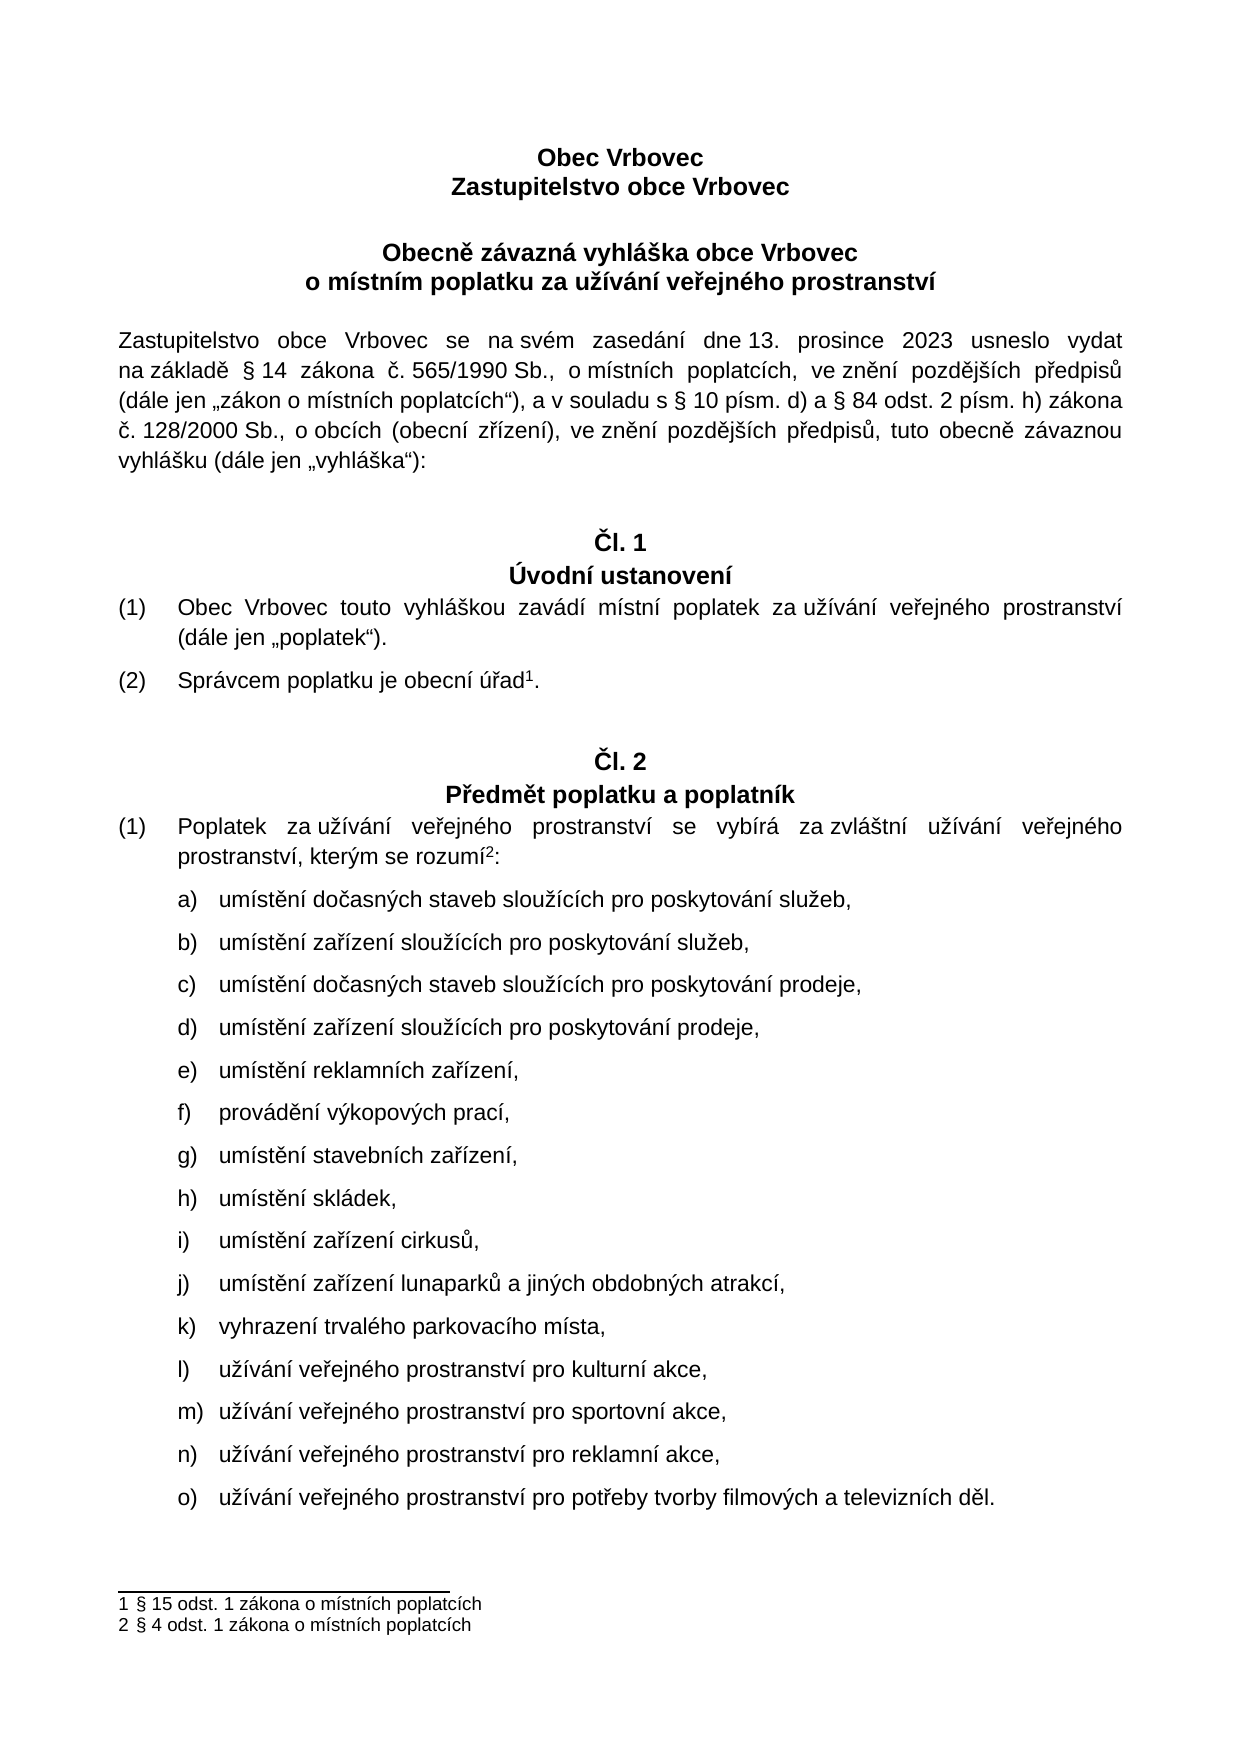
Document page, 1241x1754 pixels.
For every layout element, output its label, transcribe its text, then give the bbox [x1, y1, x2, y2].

list umístění stavebních zařízení, [177, 1142, 1122, 1168]
list provádění výkopových prací, [177, 1099, 1122, 1126]
list Správcem poplatku je obecní úřad. [118, 667, 1122, 693]
list umístění zařízení lunaparků a jiných obdobných atrakcí, [177, 1270, 1122, 1297]
list umístění zařízení sloužících pro poskytování prodeje, [177, 1014, 1122, 1040]
title Obec Vrbovec Zastupitelstvo obce Vrbovec [118, 143, 1122, 201]
list užívání veřejného prostranství pro kulturní akce, [177, 1356, 1122, 1382]
list Obec Vrbovec touto vyhláškou zavádí místní poplatek za užívání veřejného prostranství (dále jen „poplatek“). [118, 594, 1122, 650]
list umístění skládek, [177, 1185, 1122, 1211]
subtitle Obecně závazná vyhláška obce Vrbovec o místním poplatku za užívání veřejného prostranství [118, 238, 1122, 295]
list Poplatek za užívání veřejného prostranství se vybírá za zvláštní užívání veřejného prostranství, kterým se rozumí: [118, 813, 1122, 869]
list umístění dočasných staveb sloužících pro poskytování prodeje, [177, 971, 1122, 998]
text Zastupitelstvo obce Vrbovec se na svém zasedání dne 13. prosince 2023 usneslo vydat na základě § 14 zákona č. 565/1990 Sb., o místních poplatcích, ve znění pozdějších předpisů (dále jen „zákon o místních poplatcích“), a v souladu s § 10 písm. d) a § 84 odst. 2 písm. h) zákona č. 128/2000 Sb., o obcích (obecní zřízení), ve znění pozdějších předpisů, tuto obecně závaznou vyhlášku (dále jen „vyhláška“): [118, 327, 1122, 474]
list umístění zařízení sloužících pro poskytování služeb, [177, 928, 1122, 955]
list umístění dočasných staveb sloužících pro poskytování služeb, [177, 886, 1122, 912]
list § 4 odst. 1 zákona o místních poplatcích [118, 1614, 1122, 1635]
list užívání veřejného prostranství pro reklamní akce, [177, 1441, 1122, 1467]
list vyhrazení trvalého parkovacího místa, [177, 1313, 1122, 1339]
list § 15 odst. 1 zákona o místních poplatcích [118, 1592, 1122, 1614]
list umístění zařízení cirkusů, [177, 1227, 1122, 1254]
list užívání veřejného prostranství pro sportovní akce, [177, 1398, 1122, 1425]
list užívání veřejného prostranství pro potřeby tvorby filmových a televizních děl. [177, 1484, 1122, 1510]
subtitle Čl. 1 Úvodní ustanovení [118, 528, 1122, 589]
subtitle Čl. 2 Předmět poplatku a poplatník [118, 747, 1122, 809]
list umístění reklamních zařízení, [177, 1057, 1122, 1083]
